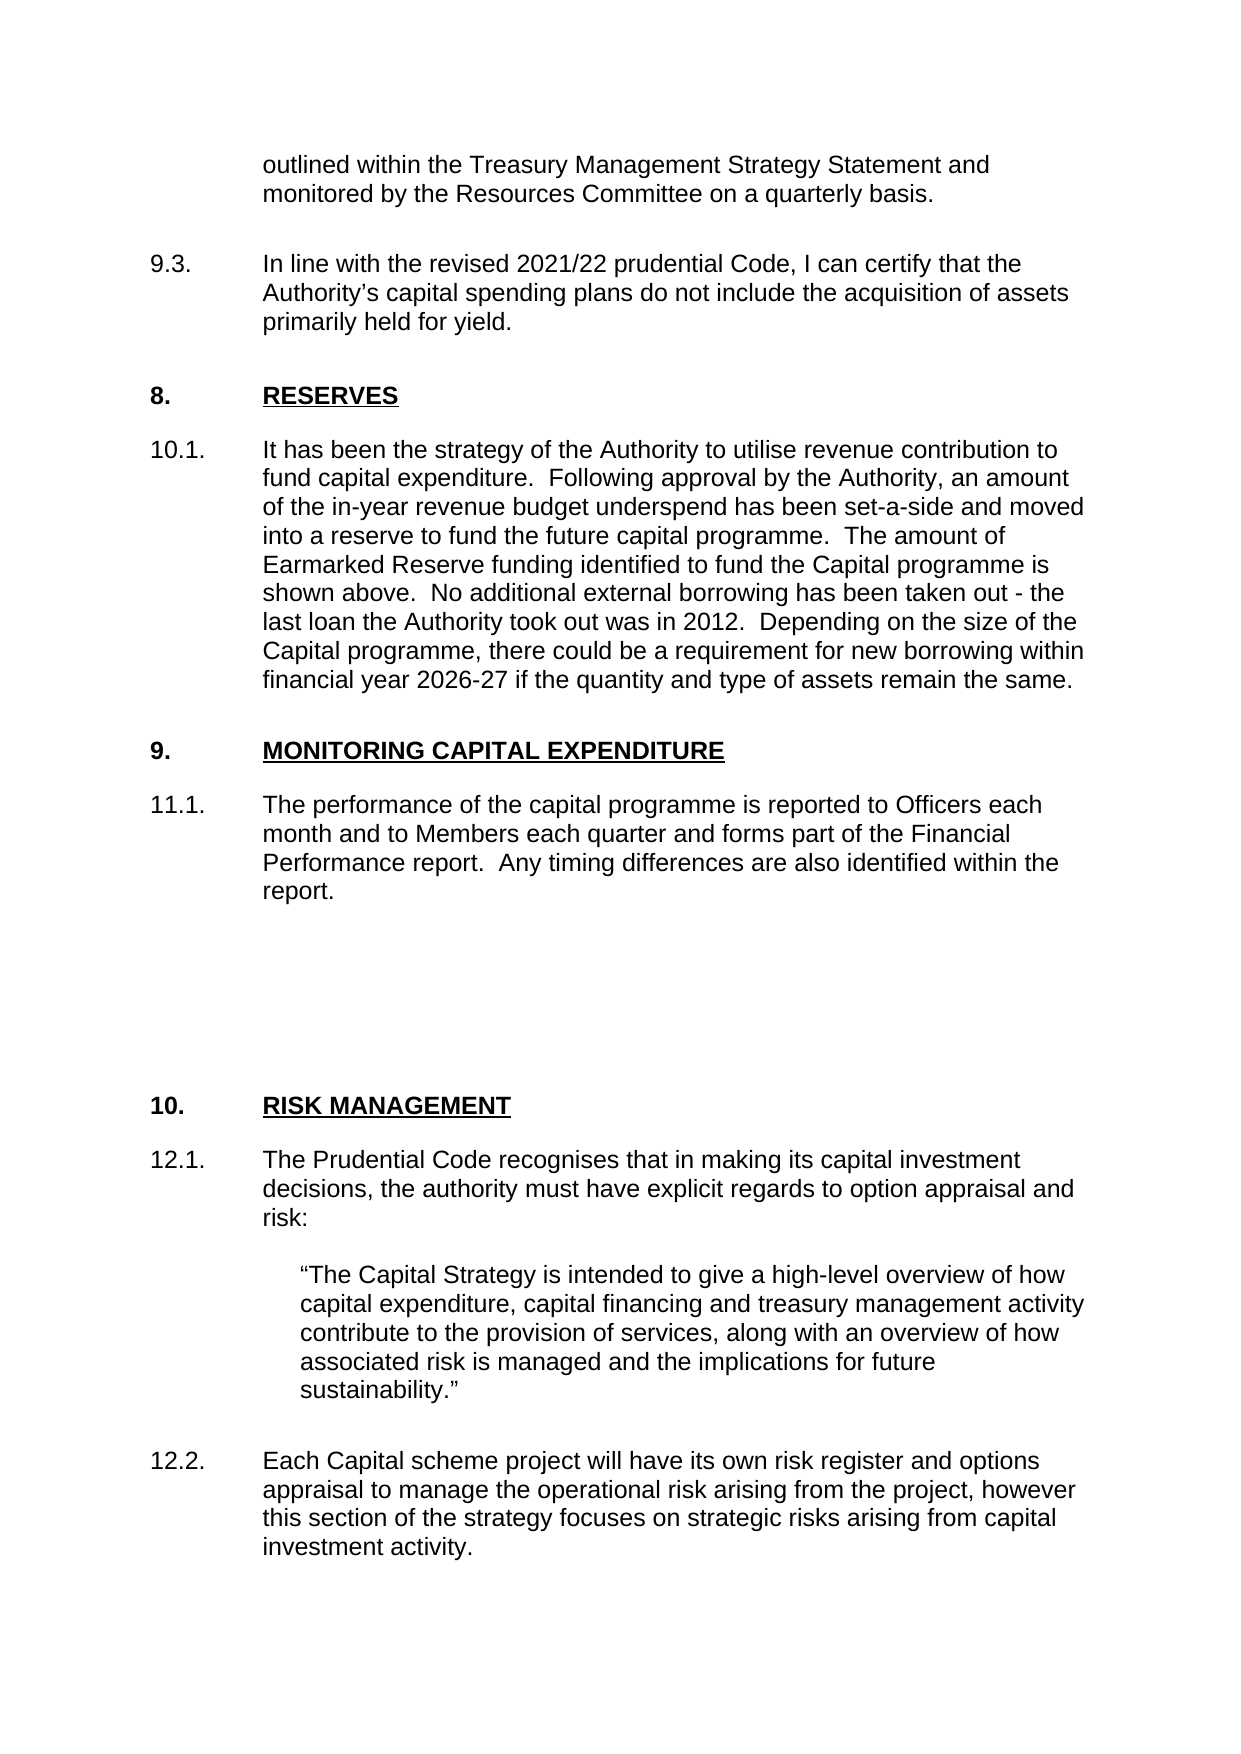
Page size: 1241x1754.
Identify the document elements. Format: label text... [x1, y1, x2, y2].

list The performance of the capital programme is reported to Officers each month and to Members each quarter and forms part of the Financial Performance report. Any timing differences are also identified within the report. [150, 790, 1090, 905]
subtitle RISK MANAGEMENT [150, 1091, 1090, 1120]
list outlined within the Treasury Management Strategy Statement and monitored by the Resources Committee on a quarterly basis. [150, 150, 1090, 207]
list The Prudential Code recognises that in making its capital investment decisions, the authority must have explicit regards to option appraisal and risk: [150, 1145, 1090, 1231]
list It has been the strategy of the Authority to utilise revenue contribution to fund capital expenditure. Following approval by the Authority, an amount of the in-year revenue budget underspend has been set-a-side and moved into a reserve to fund the future capital programme. The amount of Earmarked Reserve funding identified to fund the Capital programme is shown above. No additional external borrowing has been taken out - the last loan the Authority took out was in 2012. Depending on the size of the Capital programme, there could be a requirement for new borrowing within financial year 2026-27 if the quantity and type of assets remain the same. [150, 434, 1090, 693]
list Each Capital scheme project will have its own risk register and options appraisal to manage the operational risk arising from the project, however this section of the strategy focuses on strategic risks arising from capital investment activity. [150, 1446, 1090, 1561]
subtitle RESERVES [150, 381, 1090, 409]
text “The Capital Strategy is intended to give a high-level overview of how capital expenditure, capital financing and treasury management activity contribute to the provision of services, along with an overview of how associated risk is managed and the implications for future sustainability.” [300, 1261, 1090, 1404]
list In line with the revised 2021/22 prudential Code, I can certify that the Authority’s capital spending plans do not include the acquisition of assets primarily held for yield. [150, 249, 1090, 335]
subtitle MONITORING CAPITAL EXPENDITURE [150, 736, 1090, 765]
